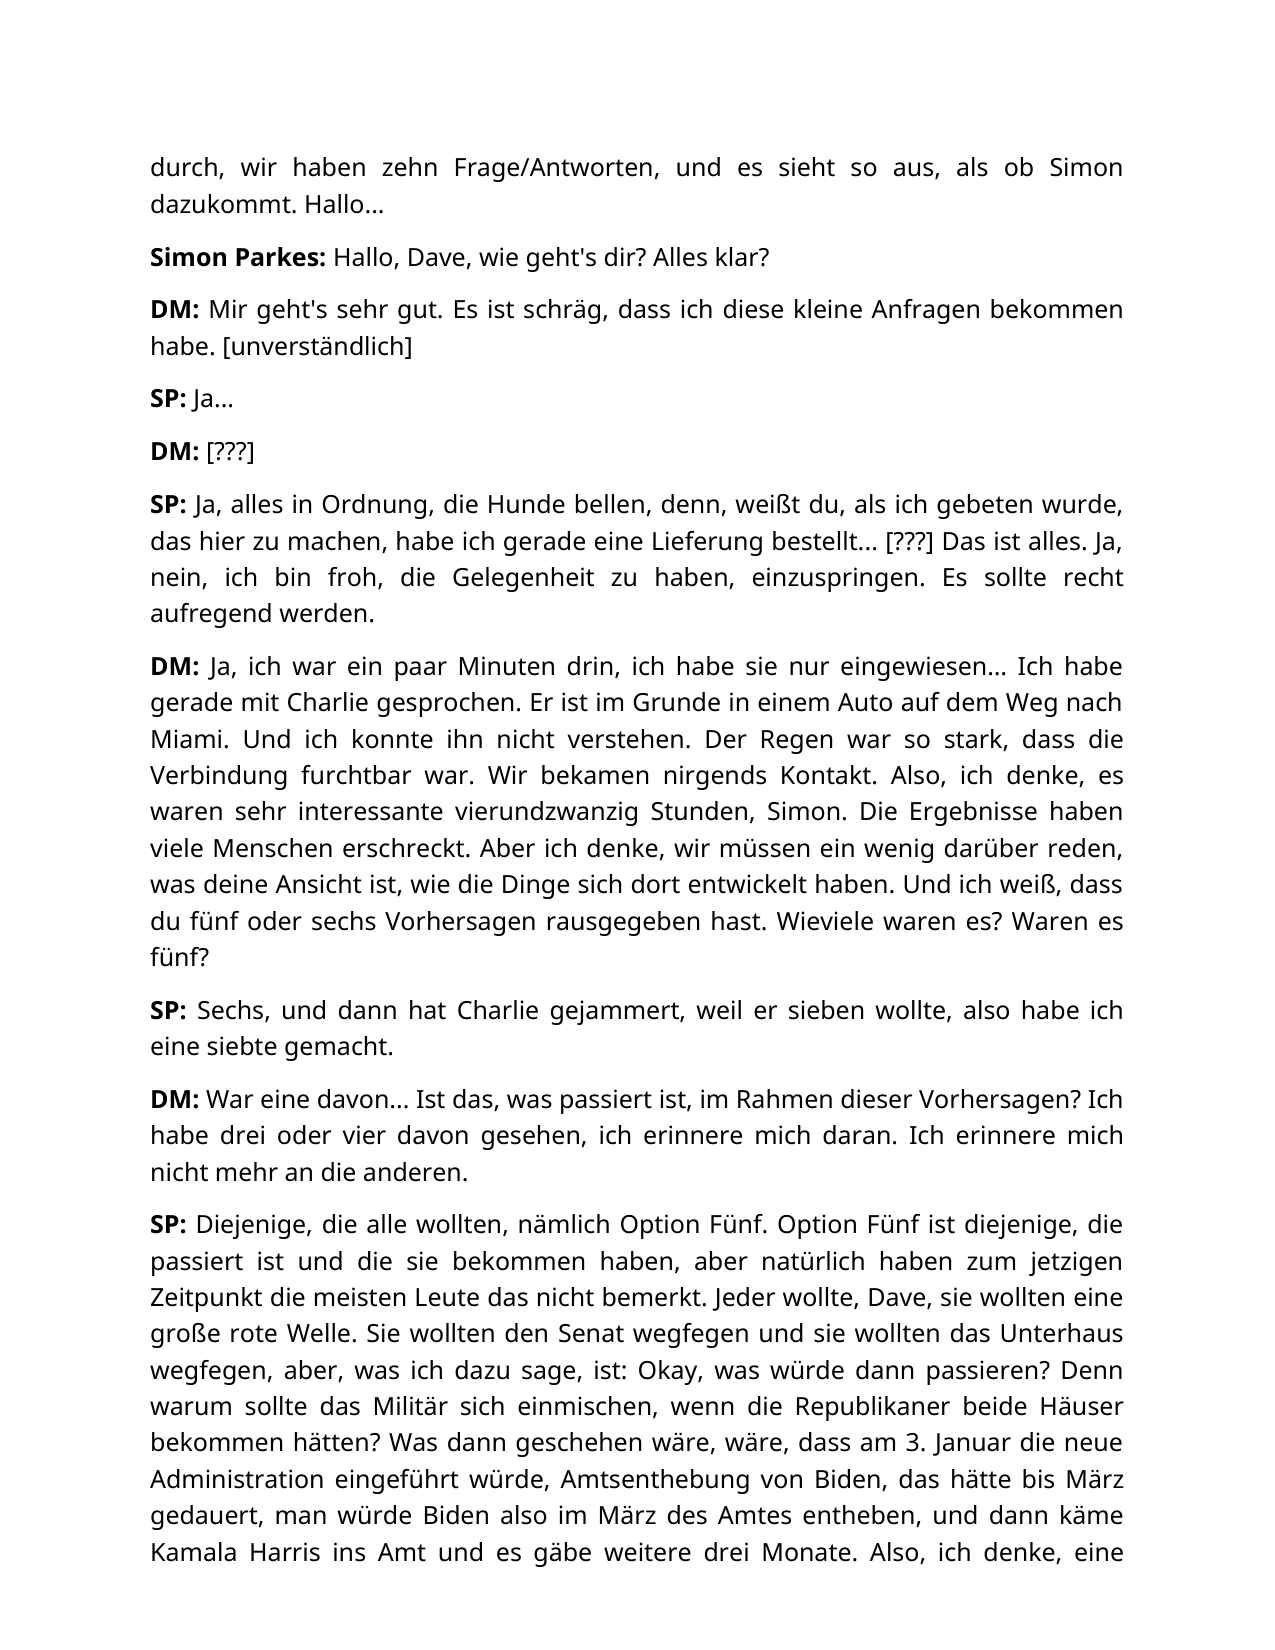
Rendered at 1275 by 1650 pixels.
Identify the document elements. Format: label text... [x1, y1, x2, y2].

text Simon Parkes: Hallo, Dave, wie geht's dir? Alles klar? [150, 239, 1125, 273]
text DM: War eine davon... Ist das, was passiert ist, im Rahmen dieser Vorhersagen? Ich habe drei oder vier davon gesehen, ich erinnere mich daran. Ich erinnere mich nicht mehr an die anderen. [150, 1081, 1125, 1188]
text SP: Sechs, und dann hat Charlie gejammert, weil er sieben wollte, also habe ich eine siebte gemacht. [150, 992, 1125, 1063]
text durch, wir haben zehn Frage/Antworten, und es sieht so aus, als ob Simon dazukommt. Hallo... [150, 150, 1125, 220]
text SP: Diejenige, die alle wollten, nämlich Option Fünf. Option Fünf ist diejenige, die passiert ist und die sie bekommen haben, aber natürlich haben zum jetzigen Zeitpunkt die meisten Leute das nicht bemerkt. Jeder wollte, Dave, sie wollten eine große rote Welle. Sie wollten den Senat wegfegen und sie wollten das Unterhaus wegfegen, aber, was ich dazu sage, ist: Okay, was würde dann passieren? Denn warum sollte das Militär sich einmischen, wenn die Republikaner beide Häuser bekommen hätten? Was dann geschehen wäre, wäre, dass am 3. Januar die neue Administration eingeführt würde, Amtsenthebung von Biden, das hätte bis März gedauert, man würde Biden also im März des Amtes entheben, und dann käme Kamala Harris ins Amt und es gäbe weitere drei Monate. Also, ich denke, eine [150, 1207, 1125, 1568]
text DM: Mir geht's sehr gut. Es ist schräg, dass ich diese kleine Anfragen bekommen habe. [unverständlich] [150, 292, 1125, 362]
text SP: Ja, alles in Ordnung, die Hunde bellen, denn, weißt du, als ich gebeten wurde, das hier zu machen, habe ich gerade eine Lieferung bestellt... [???] Das ist alles. Ja, nein, ich bin froh, die Gelegenheit zu haben, einzuspringen. Es sollte recht aufregend werden. [150, 487, 1125, 630]
text DM: [???] [150, 434, 1125, 468]
text SP: Ja... [150, 381, 1125, 415]
text DM: Ja, ich war ein paar Minuten drin, ich habe sie nur eingewiesen… Ich habe gerade mit Charlie gesprochen. Er ist im Grunde in einem Auto auf dem Weg nach Miami. Und ich konnte ihn nicht verstehen. Der Regen war so stark, dass die Verbindung furchtbar war. Wir bekamen nirgends Kontakt. Also, ich denke, es waren sehr interessante vierundzwanzig Stunden, Simon. Die Ergebnisse haben viele Menschen erschreckt. Aber ich denke, wir müssen ein wenig darüber reden, was deine Ansicht ist, wie die Dinge sich dort entwickelt haben. Und ich weiß, dass du fünf oder sechs Vorhersagen rausgegeben hast. Wieviele waren es? Waren es fünf? [150, 649, 1125, 973]
